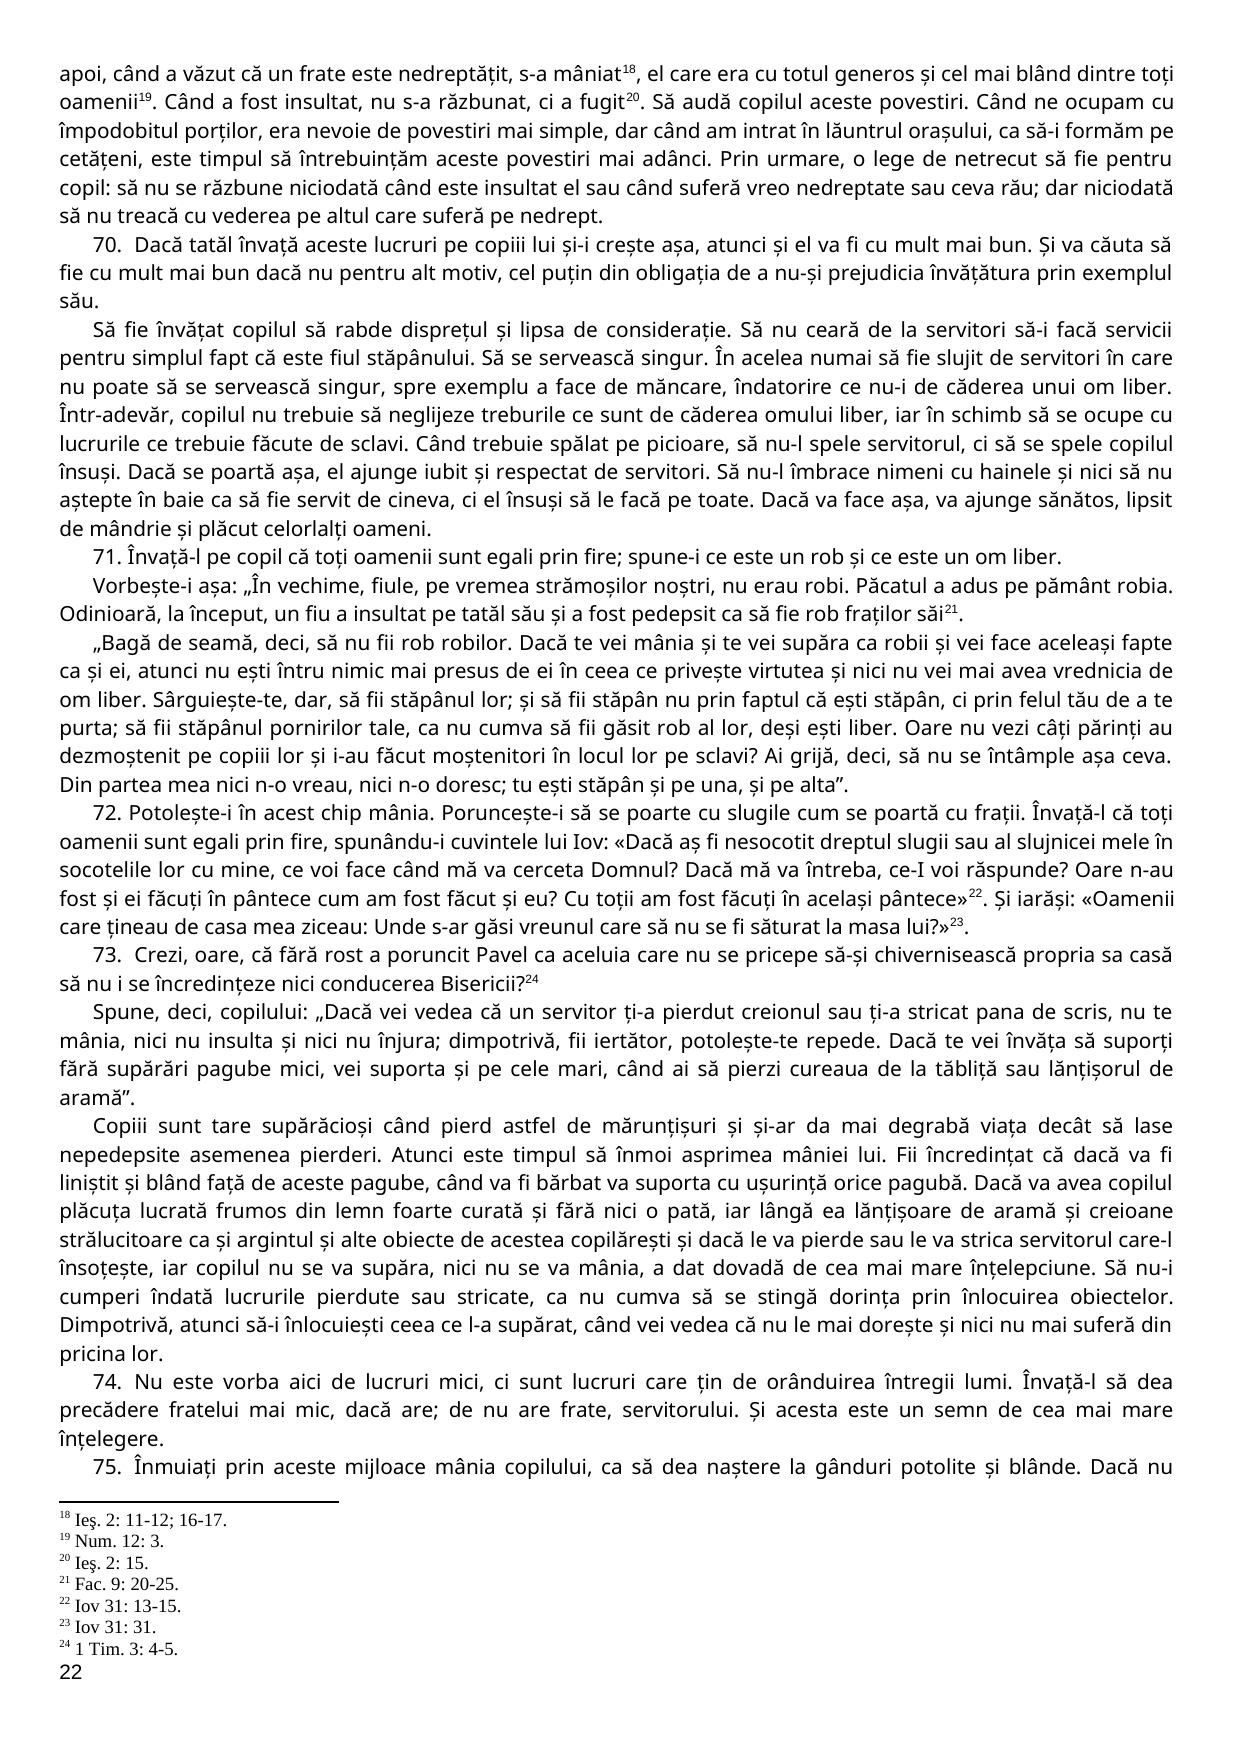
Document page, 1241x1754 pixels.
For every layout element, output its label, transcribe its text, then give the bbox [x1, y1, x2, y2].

text Vorbeşte-i aşa: „În vechime, fiule, pe vremea strămoşilor noştri, nu erau robi. Păcatul a adus pe pământ robia. Odinioară, la început, un fiu a insultat pe tatăl său şi a fost pedepsit ca să fie rob fraţilor săi. [59, 571, 1175, 628]
text 74. Nu este vorba aici de lucruri mici, ci sunt lucruri care ţin de orânduirea întregii lumi. Învaţă-l să dea precădere fratelui mai mic, dacă are; de nu are frate, servitorului. Şi acesta este un semn de cea mai mare înţelegere. [59, 1367, 1175, 1452]
text Ieş. 2: 11-12; 16-17. [59, 1508, 1175, 1530]
text 75. Înmuiaţi prin aceste mijloace mânia copilului, ca să dea naştere la gânduri potolite şi blânde. Dacă nu [59, 1452, 1175, 1481]
text Ieş. 2: 15. [59, 1552, 1175, 1573]
text Copiii sunt tare supărăcioşi când pierd astfel de mărunţişuri şi şi-ar da mai degrabă viaţa decât să lase nepedepsite asemenea pierderi. Atunci este timpul să înmoi asprimea mâniei lui. Fii încredinţat că dacă va fi liniştit şi blând faţă de aceste pagube, când va fi bărbat va suporta cu uşurinţă orice pagubă. Dacă va avea copilul plăcuţa lucrată frumos din lemn foarte curată şi fără nici o pată, iar lângă ea lănţişoare de aramă şi creioane strălucitoare ca şi argintul şi alte obiecte de acestea copilăreşti şi dacă le va pierde sau le va strica servitorul care-l însoţeşte, iar copilul nu se va supăra, nici nu se va mânia, a dat dovadă de cea mai mare înţelepciune. Să nu-i cumperi îndată lucrurile pierdute sau stricate, ca nu cumva să se stingă dorinţa prin înlocuirea obiectelor. Dimpotrivă, atunci să-i înlocuieşti ceea ce l-a supărat, când vei vedea că nu le mai doreşte şi nici nu mai suferă din pricina lor. [59, 1111, 1175, 1367]
text Fac. 9: 20-25. [59, 1573, 1175, 1595]
text Iov 31: 13-15. [59, 1595, 1175, 1616]
text apoi, când a văzut că un frate este nedreptăţit, s-a mâniat, el care era cu totul generos şi cel mai blând dintre toţi oamenii. Când a fost insultat, nu s-a răzbunat, ci a fugit. Să audă copilul aceste povestiri. Când ne ocupam cu împodobitul porţilor, era nevoie de povestiri mai simple, dar când am intrat în lăuntrul oraşului, ca să-i formăm pe cetăţeni, este timpul să întrebuinţăm aceste povestiri mai adânci. Prin urmare, o lege de netrecut să fie pentru copil: să nu se răzbune niciodată când este insultat el sau când suferă vreo nedreptate sau ceva rău; dar niciodată să nu treacă cu vederea pe altul care suferă pe nedrept. [59, 59, 1175, 230]
text Iov 31: 31. [59, 1616, 1175, 1638]
text 70. Dacă tatăl învaţă aceste lucruri pe copiii lui şi-i creşte aşa, atunci şi el va fi cu mult mai bun. Şi va căuta să fie cu mult mai bun dacă nu pentru alt motiv, cel puţin din obligaţia de a nu-şi prejudicia învăţătura prin exemplul său. [59, 230, 1175, 315]
text 72. Potoleşte-i în acest chip mânia. Porunceşte-i să se poarte cu slugile cum se poartă cu fraţii. Învaţă-l că toţi oamenii sunt egali prin fire, spunându-i cuvintele lui Iov: «Dacă aş fi nesocotit dreptul slugii sau al slujnicei mele în socotelile lor cu mine, ce voi face când mă va cerceta Domnul? Dacă mă va întreba, ce-I voi răspunde? Oare n-au fost şi ei făcuţi în pântece cum am fost făcut şi eu? Cu toţii am fost făcuţi în acelaşi pântece». Şi iarăşi: «Oamenii care ţineau de casa mea ziceau: Unde s-ar găsi vreunul care să nu se fi săturat la masa lui?». [59, 798, 1175, 941]
text 73. Crezi, oare, că fără rost a poruncit Pavel ca aceluia care nu se pricepe să-şi chivernisească propria sa casă să nu i se încredinţeze nici conducerea Bisericii? [59, 941, 1175, 997]
text 71. Învaţă-l pe copil că toţi oamenii sunt egali prin fire; spune-i ce este un rob şi ce este un om liber. [59, 542, 1175, 571]
text „Bagă de seamă, deci, să nu fii rob robilor. Dacă te vei mânia şi te vei supăra ca robii şi vei face aceleaşi fapte ca şi ei, atunci nu eşti întru nimic mai presus de ei în ceea ce priveşte virtutea şi nici nu vei mai avea vrednicia de om liber. Sârguieşte-te, dar, să fii stăpânul lor; şi să fii stăpân nu prin faptul că eşti stăpân, ci prin felul tău de a te purta; să fii stăpânul pornirilor tale, ca nu cumva să fii găsit rob al lor, deşi eşti liber. Oare nu vezi câţi părinţi au dezmoştenit pe copiii lor şi i-au făcut moştenitori în locul lor pe sclavi? Ai grijă, deci, să nu se întâmple aşa ceva. Din partea mea nici n-o vreau, nici n-o doresc; tu eşti stăpân şi pe una, şi pe alta”. [59, 628, 1175, 798]
text 1 Tim. 3: 4-5. [59, 1638, 1175, 1659]
text Spune, deci, copilului: „Dacă vei vedea că un servitor ţi-a pierdut creionul sau ţi-a stricat pana de scris, nu te mânia, nici nu insulta şi nici nu înjura; dimpotrivă, fii iertător, potoleşte-te repede. Dacă te vei învăţa să suporţi fără supărări pagube mici, vei suporta şi pe cele mari, când ai să pierzi cureaua de la tăbliţă sau lănţişorul de aramă”. [59, 997, 1175, 1111]
text Să fie învăţat copilul să rabde dispreţul şi lipsa de consideraţie. Să nu ceară de la servitori să-i facă servicii pentru simplul fapt că este fiul stăpânului. Să se servească singur. În acelea numai să fie slujit de servitori în care nu poate să se servească singur, spre exemplu a face de măncare, îndatorire ce nu-i de căderea unui om liber. Într-adevăr, copilul nu trebuie să neglijeze treburile ce sunt de căderea omului liber, iar în schimb să se ocupe cu lucrurile ce trebuie făcute de sclavi. Când trebuie spălat pe picioare, să nu-l spele servitorul, ci să se spele copilul însuşi. Dacă se poartă aşa, el ajunge iubit şi respectat de servitori. Să nu-l îmbrace nimeni cu hainele şi nici să nu aştepte în baie ca să fie servit de cineva, ci el însuşi să le facă pe toate. Dacă va face aşa, va ajunge sănătos, lipsit de mândrie şi plăcut celorlalţi oameni. [59, 315, 1175, 542]
text Num. 12: 3. [59, 1530, 1175, 1552]
